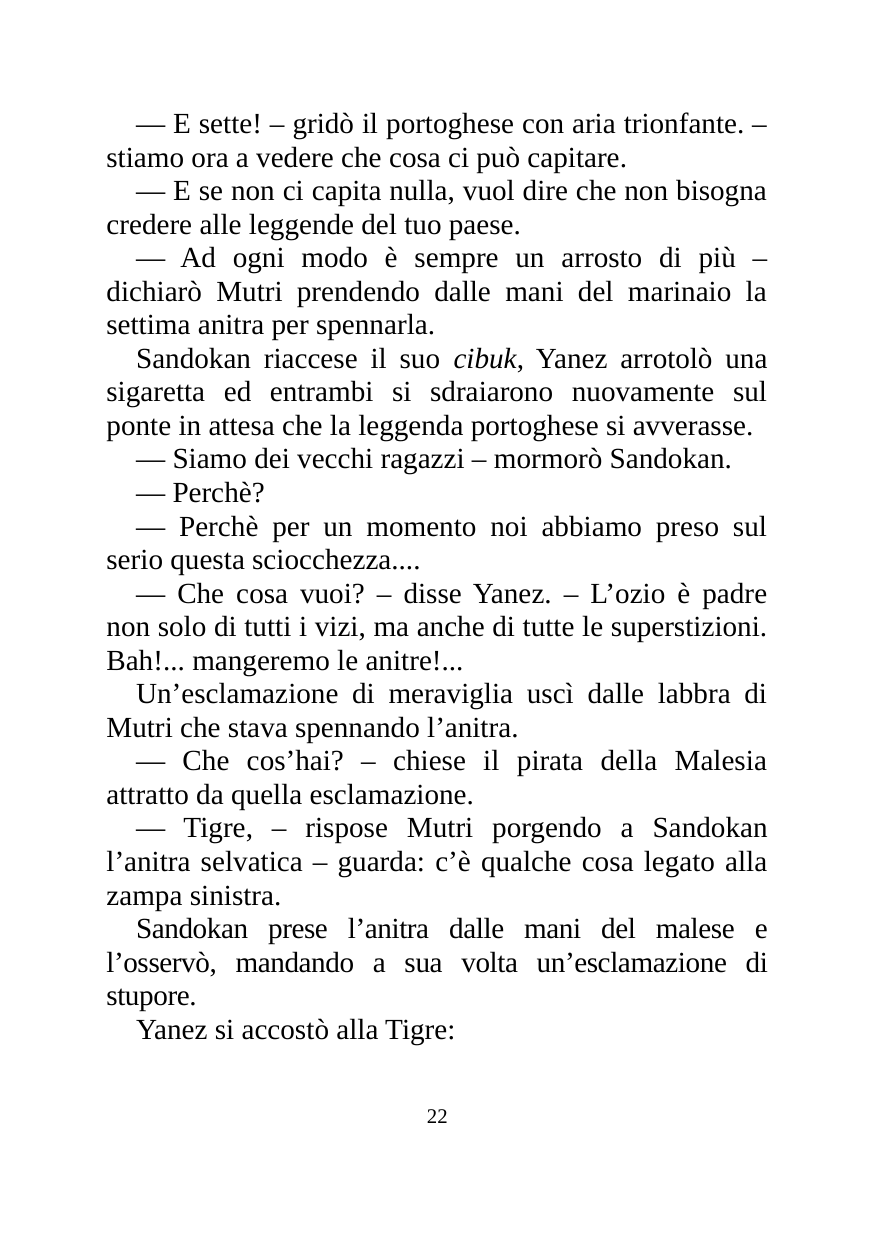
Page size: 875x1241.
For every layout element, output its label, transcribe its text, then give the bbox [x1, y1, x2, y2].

text Sandokan prese l’anitra dalle mani del malese e l’osservò, mandando a sua volta un’esclamazione di stupore. [106, 911, 768, 1012]
text — Siamo dei vecchi ragazzi – mormorò Sandokan. [106, 442, 768, 475]
text — Che cosa vuoi? – disse Yanez. – L’ozio è padre non solo di tutti i vizi, ma anche di tutte le superstizioni. Bah!... mangeremo le anitre!... [106, 576, 768, 676]
text — Ad ogni modo è sempre un arrosto di più – dichiarò Mutri prendendo dalle mani del marinaio la settima anitra per spennarla. [106, 240, 768, 341]
text — Perchè per un momento noi abbiamo preso sul serio questa sciocchezza.... [106, 509, 768, 576]
text — E sette! – gridò il portoghese con aria trionfante. – stiamo ora a vedere che cosa ci può capitare. [106, 106, 768, 173]
text Un’esclamazione di meraviglia uscì dalle labbra di Mutri che stava spennando l’anitra. [106, 676, 768, 743]
text — E se non ci capita nulla, vuol dire che non bisogna credere alle leggende del tuo paese. [106, 173, 768, 240]
text — Perchè? [106, 475, 768, 509]
text — Che cos’hai? – chiese il pirata della Malesia attratto da quella esclamazione. [106, 743, 768, 811]
text Sandokan riaccese il suo cibuk, Yanez arrotolò una sigaretta ed entrambi si sdraiarono nuovamente sul ponte in attesa che la leggenda portoghese si avverasse. [106, 341, 768, 442]
text Yanez si accostò alla Tigre: [106, 1012, 768, 1045]
text — Tigre, – rispose Mutri porgendo a Sandokan l’anitra selvatica – guarda: c’è qualche cosa legato alla zampa sinistra. [106, 811, 768, 911]
